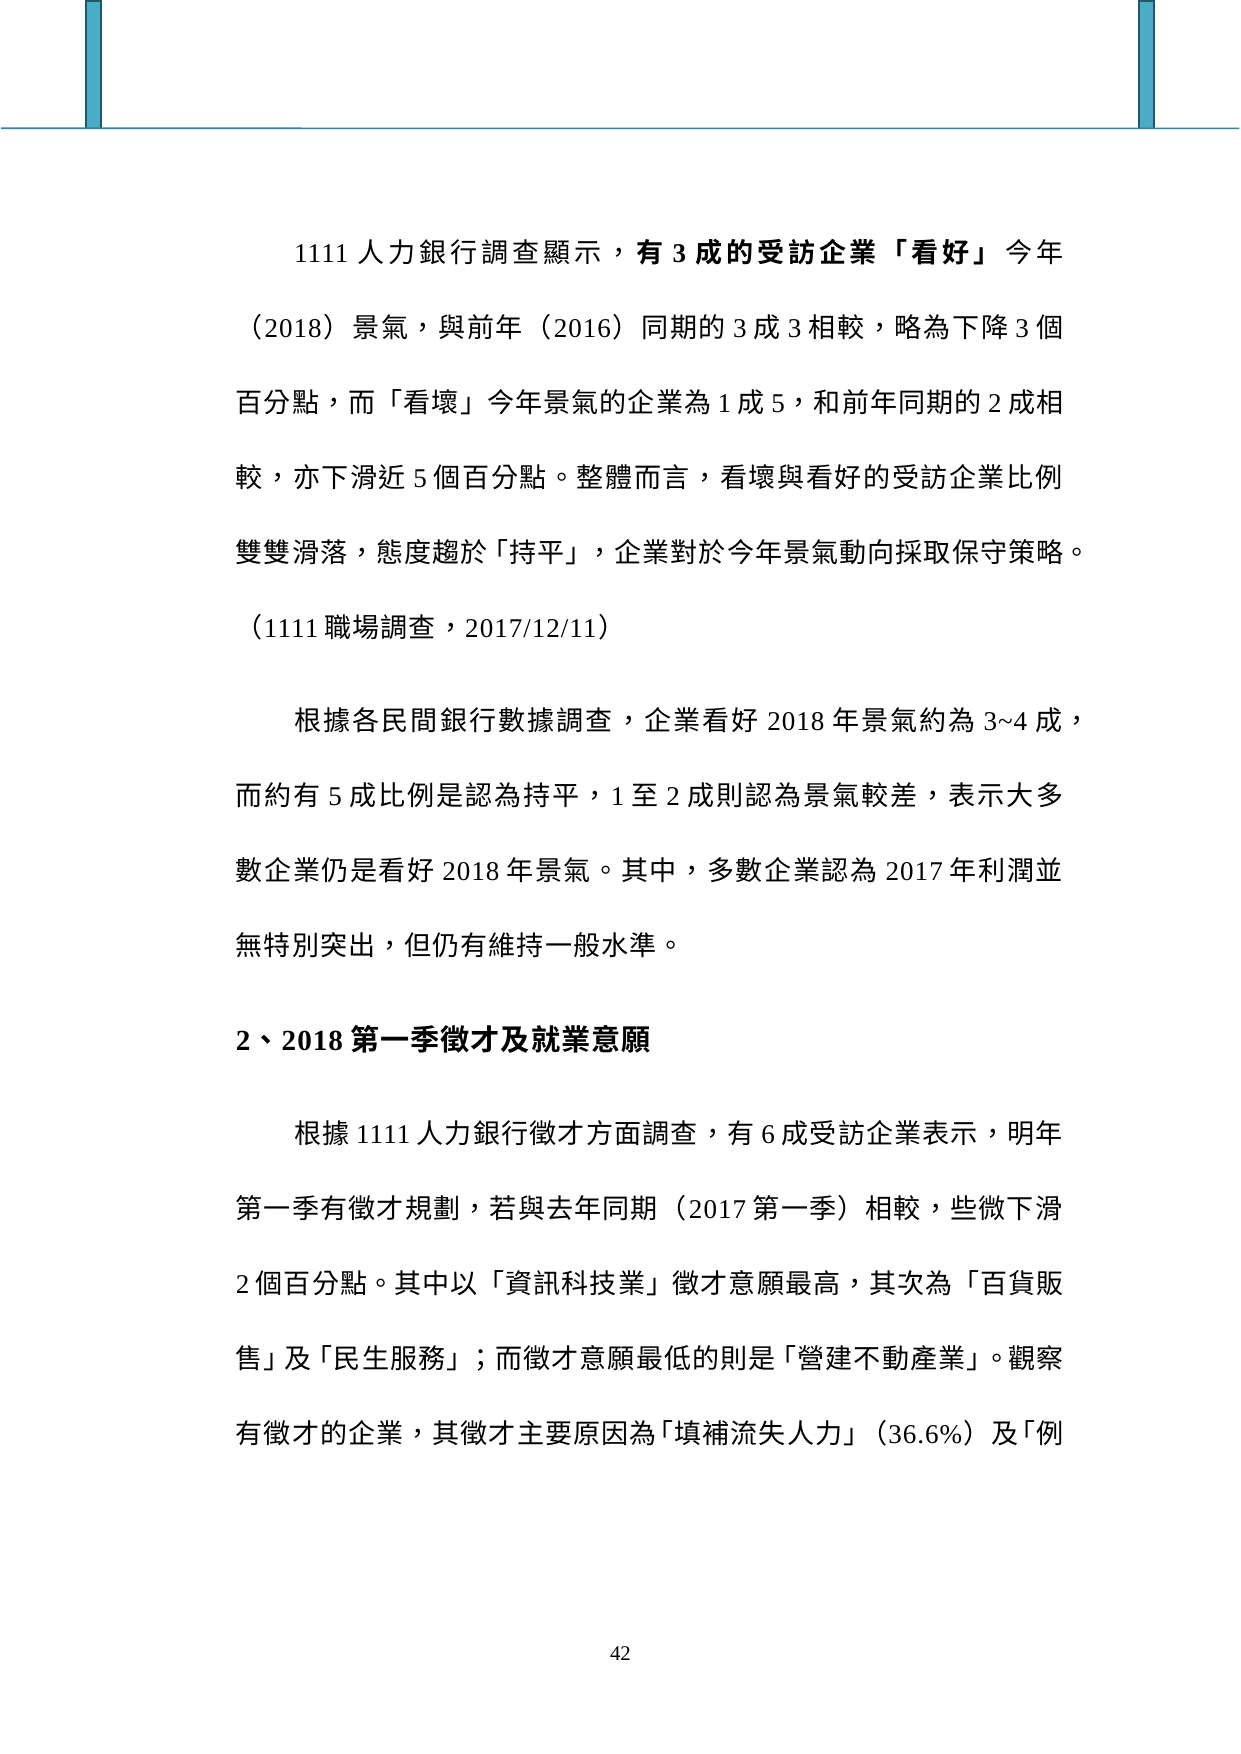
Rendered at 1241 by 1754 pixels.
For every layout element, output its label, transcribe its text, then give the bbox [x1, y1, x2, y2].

subtitle 2、2018第一季徵才及就業意願 [236, 1000, 1063, 1075]
text 根據1111人力銀行徵才方面調查，有6成受訪企業表示，明年第一季有徵才規劃，若與去年同期（2017第一季）相較，些微下滑2個百分點。其中以「資訊科技業」徵才意願最高，其次為「百貨販售」及「民生服務」；而徵才意願最低的則是「營建不動產業」。觀察有徵才的企業，其徵才主要原因為「填補流失人力」（36.6%）及「例 [236, 1094, 1063, 1469]
text 根據各民間銀行數據調查，企業看好2018年景氣約為3~4成，而約有5成比例是認為持平，1至2成則認為景氣較差，表示大多數企業仍是看好2018年景氣。其中，多數企業認為2017年利潤並無特別突出，但仍有維持一般水準。 [236, 681, 1063, 981]
text 1111人力銀行調查顯示，有3成的受訪企業「看好」今年（2018）景氣，與前年（2016）同期的3成3相較，略為下降3個百分點，而「看壞」今年景氣的企業為1成5，和前年同期的2成相較，亦下滑近5個百分點。整體而言，看壞與看好的受訪企業比例雙雙滑落，態度趨於「持平」，企業對於今年景氣動向採取保守策略。（1111職場調查，2017/12/11） [236, 213, 1063, 663]
